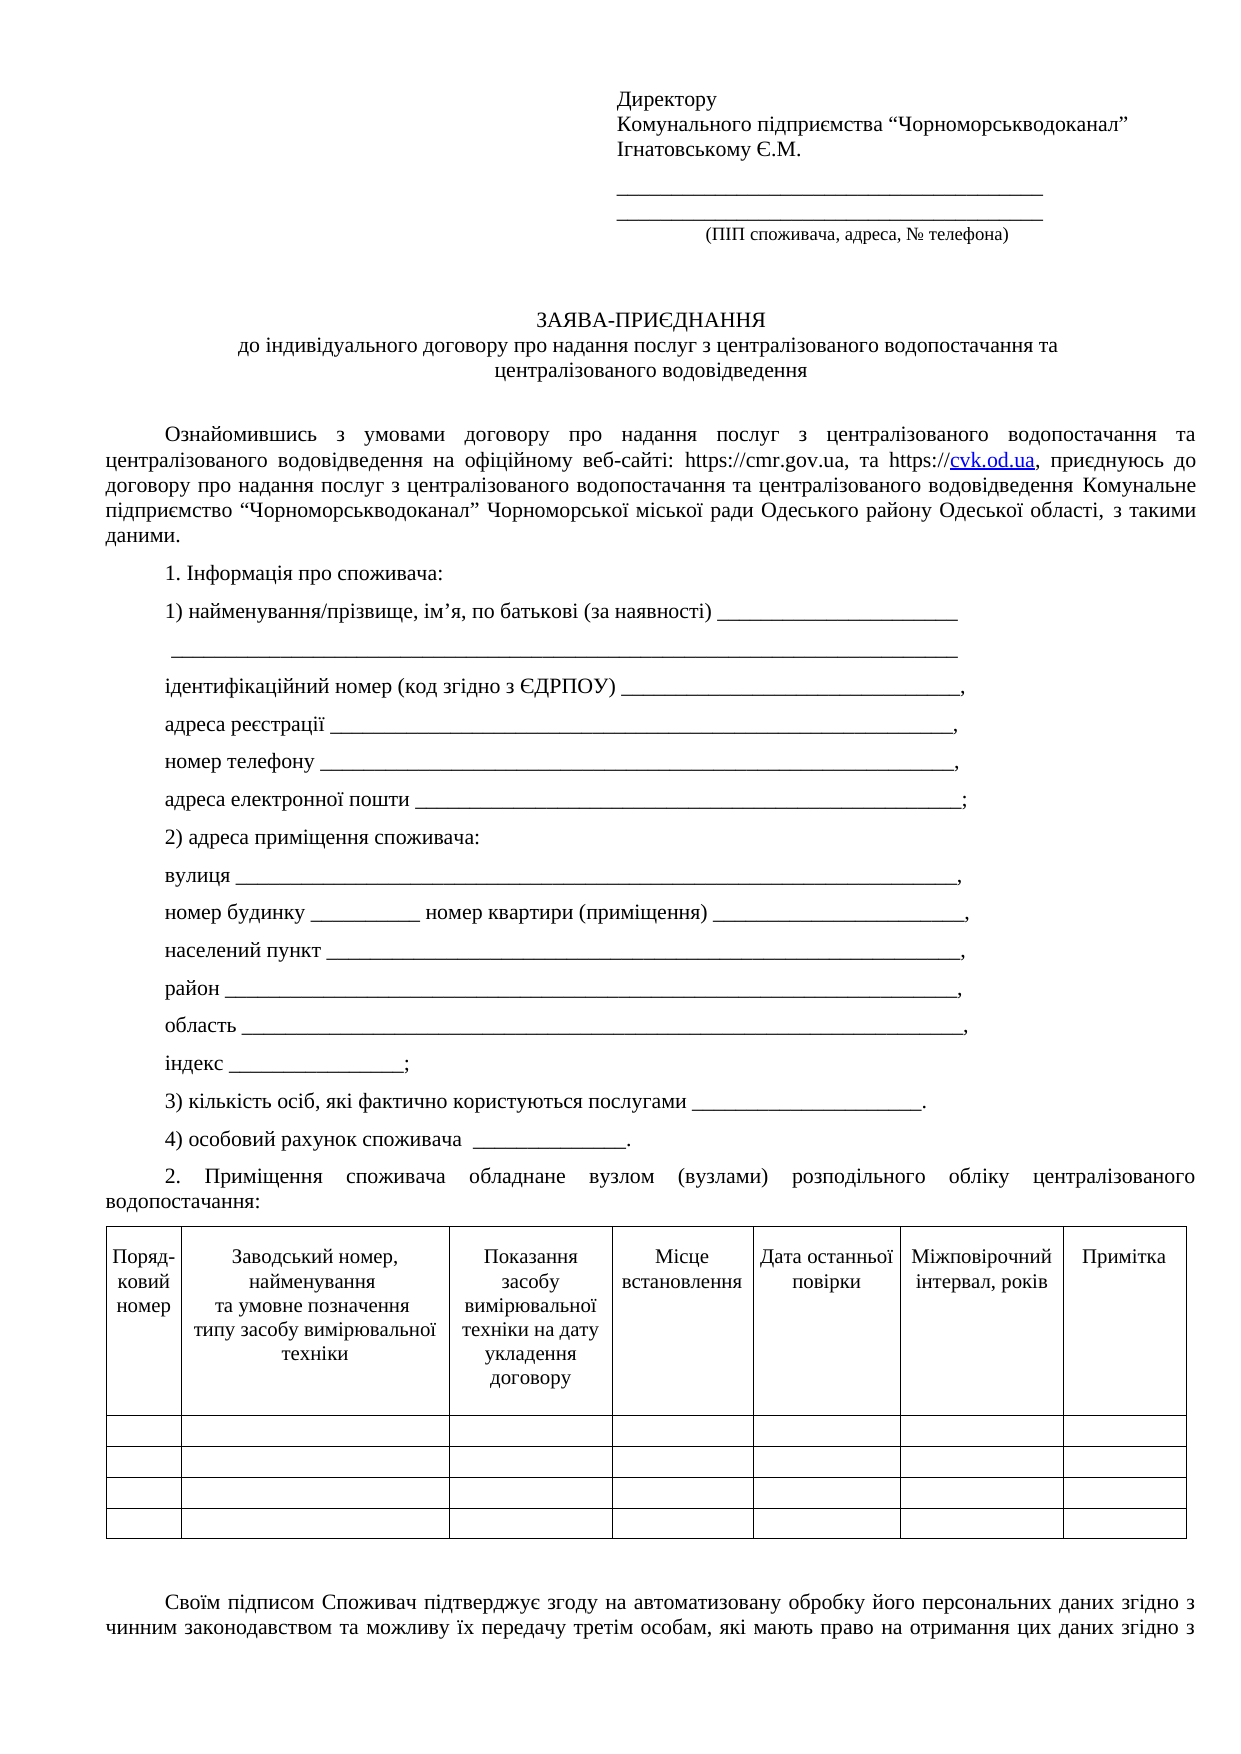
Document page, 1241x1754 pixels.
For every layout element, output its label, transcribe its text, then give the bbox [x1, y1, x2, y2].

text 1) найменування/прізвище, ім’я, по батькові (за наявності) ______________________ [105, 598, 1196, 623]
text район ___________________________________________________________________, [105, 975, 1196, 1000]
table_cell [182, 1509, 449, 1538]
table_cell [613, 1447, 753, 1477]
text Ознайомившись з умовами договору про надання послуг з централізованого водопостачання та централізованого водовідведення на офіційному веб-сайті: https://cmr.gov.ua, та https://cvk.od.ua, приєднуюсь до договору про надання послуг з централізованого водопостачання та централізованого водовідведення Комунальне підприємство “Чорноморськводоканал” Чорноморської міської ради Одеського району Одеської області, з такими даними. [105, 421, 1196, 547]
text населений пункт __________________________________________________________, [105, 937, 1196, 962]
text 1. Інформація про споживача: [105, 560, 1196, 585]
table_cell [613, 1478, 753, 1508]
text 2) адреса приміщення споживача: [105, 824, 1196, 849]
table_cell [1064, 1447, 1186, 1477]
table_header Місце встановлення [613, 1227, 753, 1415]
table_cell [450, 1447, 612, 1477]
table_header Поряд-ковий номер [107, 1227, 181, 1415]
text номер будинку __________ номер квартири (приміщення) _______________________, [105, 899, 1196, 924]
table_header Директору Комунального підприємства “Чорноморськводоканал” Ігнатовському Є.М. [611, 80, 1196, 167]
text 4) особовий рахунок споживача ______________. [105, 1126, 1196, 1151]
text індекс ________________; [105, 1050, 1196, 1075]
table_cell [1064, 1509, 1186, 1538]
table_cell [182, 1447, 449, 1477]
table_cell [182, 1416, 449, 1446]
table_cell [613, 1509, 753, 1538]
table_cell [754, 1478, 900, 1508]
table_cell [613, 1416, 753, 1446]
text адреса реєстрації _________________________________________________________, [105, 711, 1196, 736]
table_cell [901, 1447, 1063, 1477]
table_cell [107, 1447, 181, 1477]
table_cell [754, 1447, 900, 1477]
text до індивідуального договору про надання послуг з централізованого водопостачання та централізованого водовідведення [105, 332, 1196, 382]
table_cell _______________________________________ _______________________________________ (ПІП споживача, адреса, № телефона) [611, 167, 1196, 251]
table_header [105, 80, 611, 167]
table_header Показання засобу вимірювальної техніки на дату укладення договору [450, 1227, 612, 1415]
table_cell [450, 1416, 612, 1446]
table_cell [107, 1478, 181, 1508]
text 2. Приміщення споживача обладнане вузлом (вузлами) розподільного обліку централізованого водопостачання: [105, 1163, 1196, 1214]
table_cell [182, 1478, 449, 1508]
table_cell [901, 1509, 1063, 1538]
table_cell [105, 167, 611, 251]
text Своїм підписом Споживач підтверджує згоду на автоматизовану обробку його персональних даних згідно з чинним законодавством та можливу їх передачу третім особам, які мають право на отримання цих даних згідно з [105, 1589, 1196, 1639]
table_cell [450, 1478, 612, 1508]
text адреса електронної пошти __________________________________________________; [105, 786, 1196, 811]
text номер телефону __________________________________________________________, [105, 748, 1196, 774]
table_cell [107, 1416, 181, 1446]
table_cell [450, 1509, 612, 1538]
text ________________________________________________________________________ [105, 635, 1196, 661]
text область __________________________________________________________________, [105, 1012, 1196, 1038]
text ЗАЯВА-ПРИЄДНАННЯ [105, 307, 1196, 332]
table_header Заводський номер, найменування та умовне позначення типу засобу вимірювальної техніки [182, 1227, 449, 1415]
text вулиця __________________________________________________________________, [105, 862, 1196, 887]
table_cell [1064, 1416, 1186, 1446]
table_cell [754, 1416, 900, 1446]
table_cell [901, 1416, 1063, 1446]
table_cell [901, 1478, 1063, 1508]
table_header Примітка [1064, 1227, 1186, 1415]
text 3) кількість осіб, які фактично користуються послугами _____________________. [105, 1088, 1196, 1113]
text ідентифікаційний номер (код згідно з ЄДРПОУ) _______________________________, [105, 673, 1196, 698]
table_header Міжповірочний інтервал, років [901, 1227, 1063, 1415]
table_cell [107, 1509, 181, 1538]
table_cell [754, 1509, 900, 1538]
table_header Дата останньої повірки [754, 1227, 900, 1415]
table_cell [1064, 1478, 1186, 1508]
